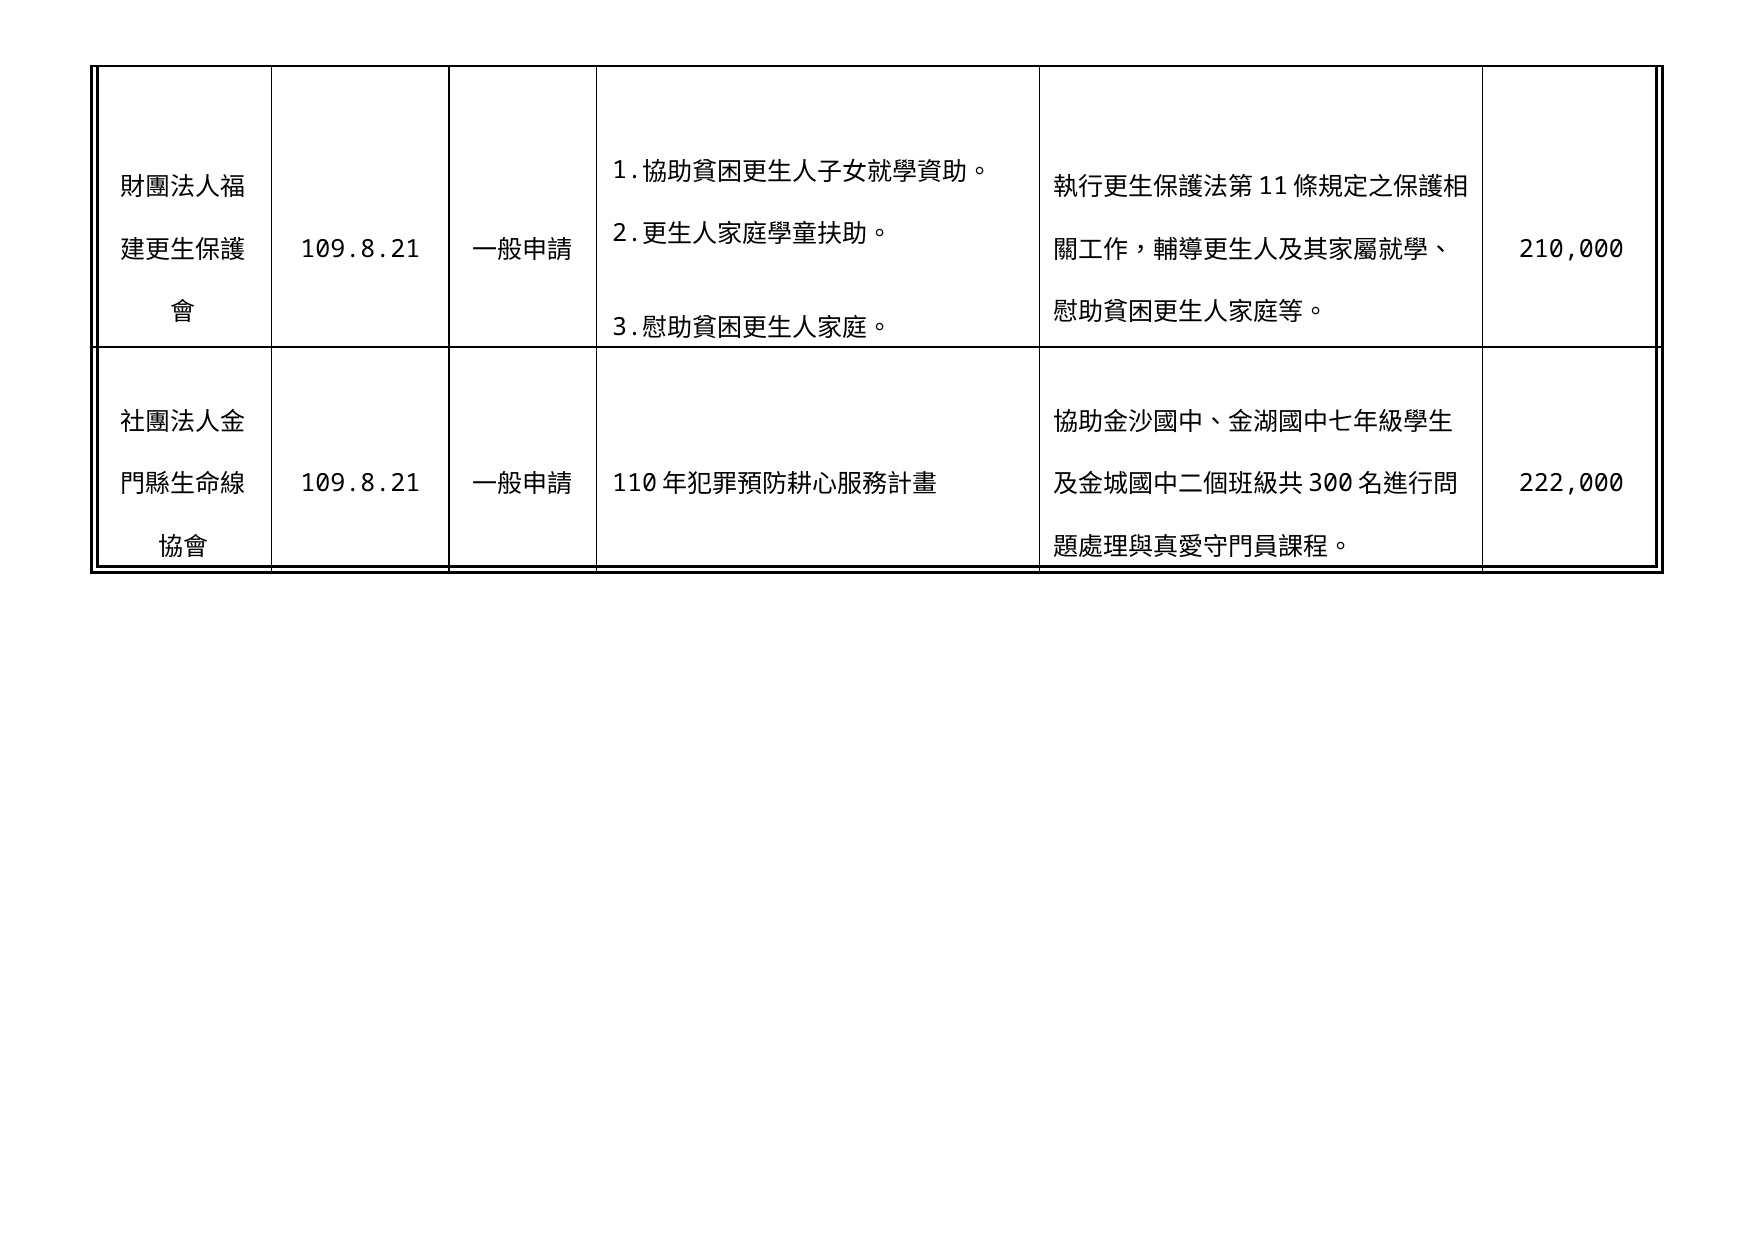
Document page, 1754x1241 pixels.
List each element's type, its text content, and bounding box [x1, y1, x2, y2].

table_cell 社團法人金門縣生命線協會 [99, 348, 271, 565]
table_cell 財團法人福建更生保護會 [99, 67, 271, 346]
table_cell 1.協助貧困更生人子女就學資助。 2.更生人家庭學童扶助。 3.慰助貧困更生人家庭。 [597, 67, 1039, 346]
table_cell 222,000 [1483, 348, 1655, 565]
table_cell 協助金沙國中、金湖國中七年級學生及金城國中二個班級共300名進行問題處理與真愛守門員課程。 [1040, 348, 1482, 565]
table_cell 109.8.21 [272, 67, 448, 346]
table_cell 109.8.21 [272, 348, 448, 565]
table_cell 210,000 [1483, 67, 1655, 346]
table_cell 執行更生保護法第11條規定之保護相關工作，輔導更生人及其家屬就學、慰助貧困更生人家庭等。 [1040, 67, 1482, 346]
table_cell 一般申請 [450, 67, 596, 346]
table_cell 110年犯罪預防耕心服務計畫 [597, 348, 1039, 565]
table_cell 一般申請 [450, 348, 596, 565]
